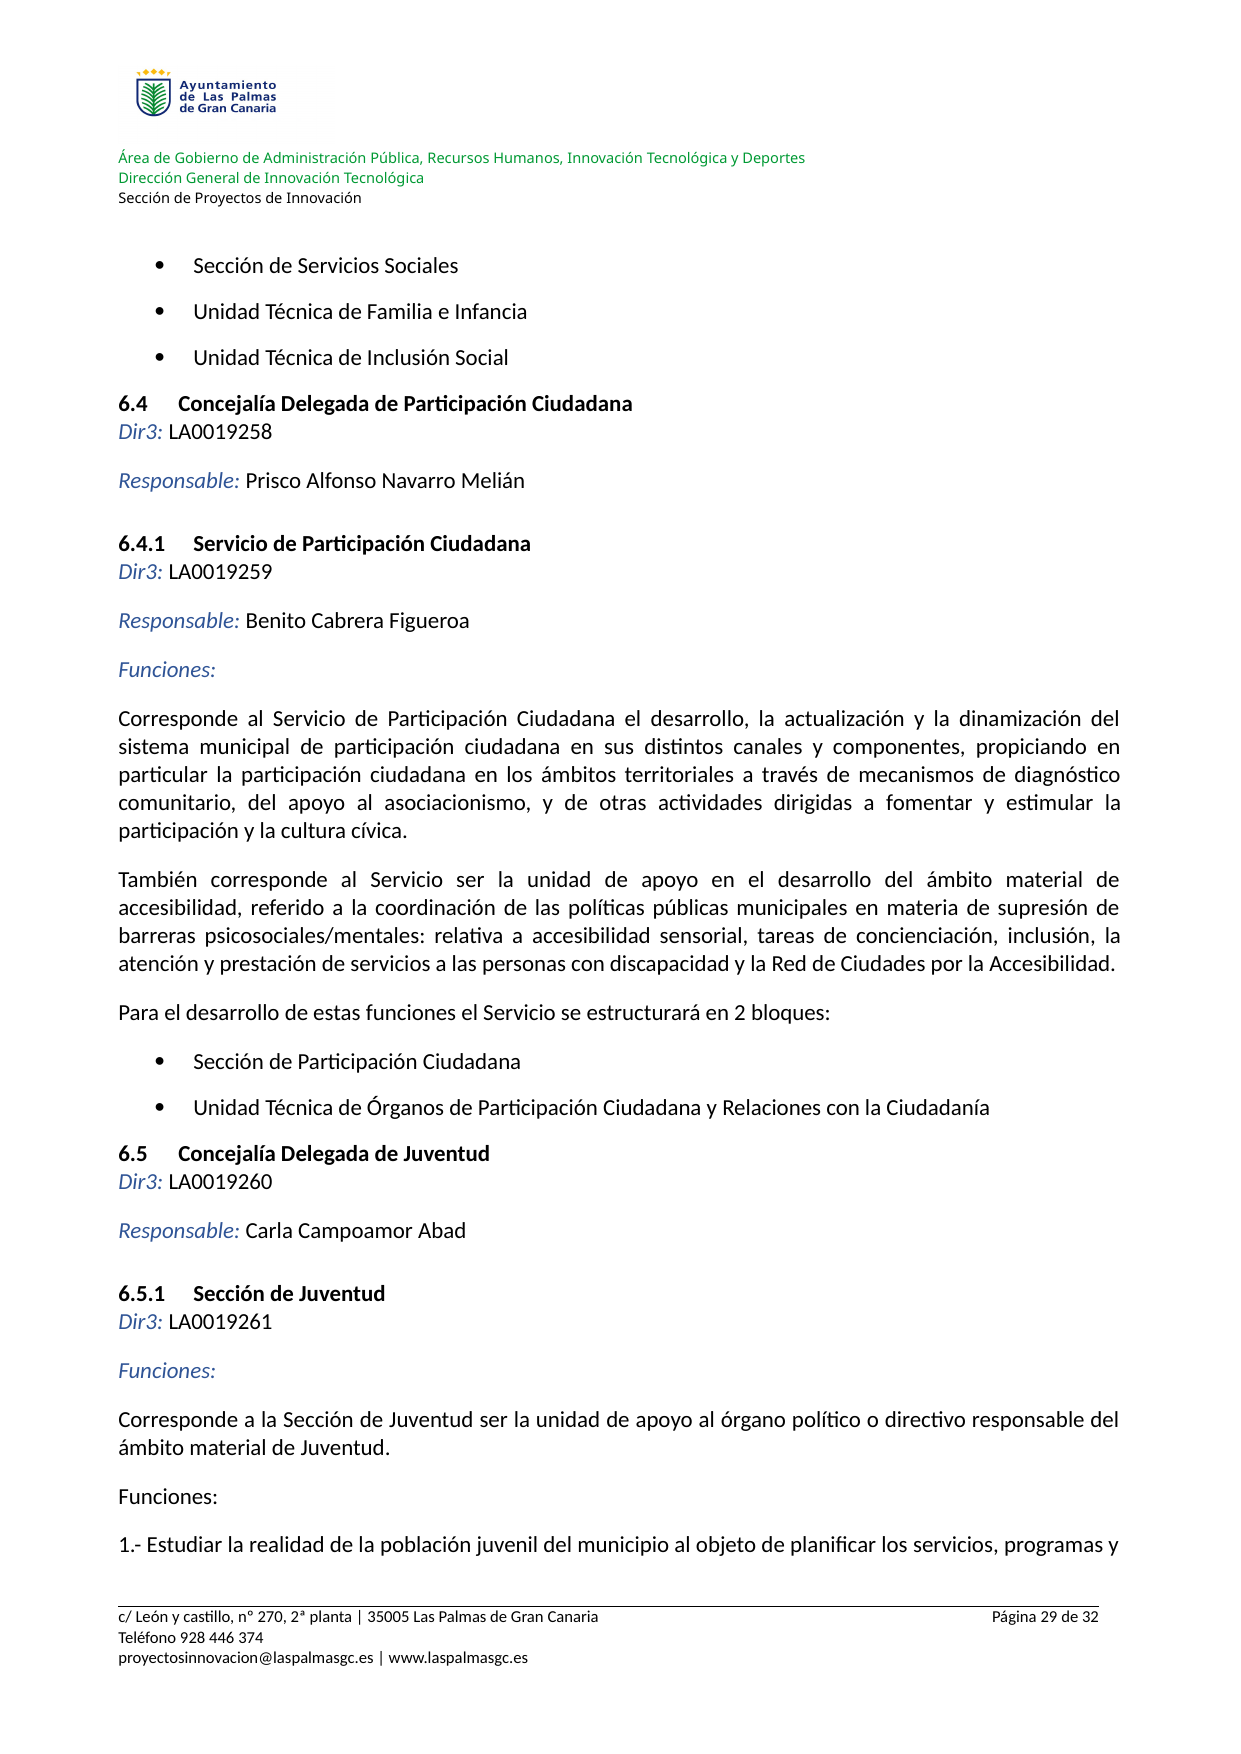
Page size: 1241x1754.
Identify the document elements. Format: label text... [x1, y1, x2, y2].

text Responsable: Benito Cabrera Figueroa [118, 606, 1122, 634]
list Unidad Técnica de Órganos de Participación Ciudadana y Relaciones con la Ciudadanía [156, 1093, 1122, 1121]
list Sección de Participación Ciudadana [156, 1047, 1122, 1075]
list Sección de Servicios Sociales [156, 251, 1122, 279]
list Unidad Técnica de Familia e Infancia [156, 297, 1122, 325]
text Responsable: Carla Campoamor Abad [118, 1216, 1122, 1244]
subtitle Sección de Juventud [118, 1279, 1122, 1307]
subtitle Servicio de Participación Ciudadana [118, 529, 1122, 557]
text 1.- Estudiar la realidad de la población juvenil del municipio al objeto de planificar los servicios, programas y [118, 1531, 1122, 1559]
text Corresponde al Servicio de Participación Ciudadana el desarrollo, la actualización y la dinamización del sistema municipal de participación ciudadana en sus distintos canales y componentes, propiciando en particular la participación ciudadana en los ámbitos territoriales a través de mecanismos de diagnóstico comunitario, del apoyo al asociacionismo, y de otras actividades dirigidas a fomentar y estimular la participación y la cultura cívica. [118, 704, 1122, 844]
text Funciones: [118, 1482, 1122, 1510]
text Funciones: [118, 1356, 1122, 1384]
subtitle Concejalía Delegada de Participación Ciudadana [118, 389, 1122, 417]
list Unidad Técnica de Inclusión Social [156, 343, 1122, 371]
text Corresponde a la Sección de Juventud ser la unidad de apoyo al órgano político o directivo responsable del ámbito material de Juventud. [118, 1405, 1122, 1461]
subtitle Concejalía Delegada de Juventud [118, 1139, 1122, 1167]
text Funciones: [118, 655, 1122, 683]
text Dir3: LA0019261 [118, 1307, 1122, 1335]
text Responsable: Prisco Alfonso Navarro Melián [118, 466, 1122, 494]
text Dir3: LA0019259 [118, 557, 1122, 586]
text Dir3: LA0019258 [118, 417, 1122, 445]
text Dir3: LA0019260 [118, 1167, 1122, 1195]
text Para el desarrollo de estas funciones el Servicio se estructurará en 2 bloques: [118, 998, 1122, 1026]
text También corresponde al Servicio ser la unidad de apoyo en el desarrollo del ámbito material de accesibilidad, referido a la coordinación de las políticas públicas municipales en materia de supresión de barreras psicosociales/mentales: relativa a accesibilidad sensorial, tareas de concienciación, inclusión, la atención y prestación de servicios a las personas con discapacidad y la Red de Ciudades por la Accesibilidad. [118, 865, 1122, 977]
